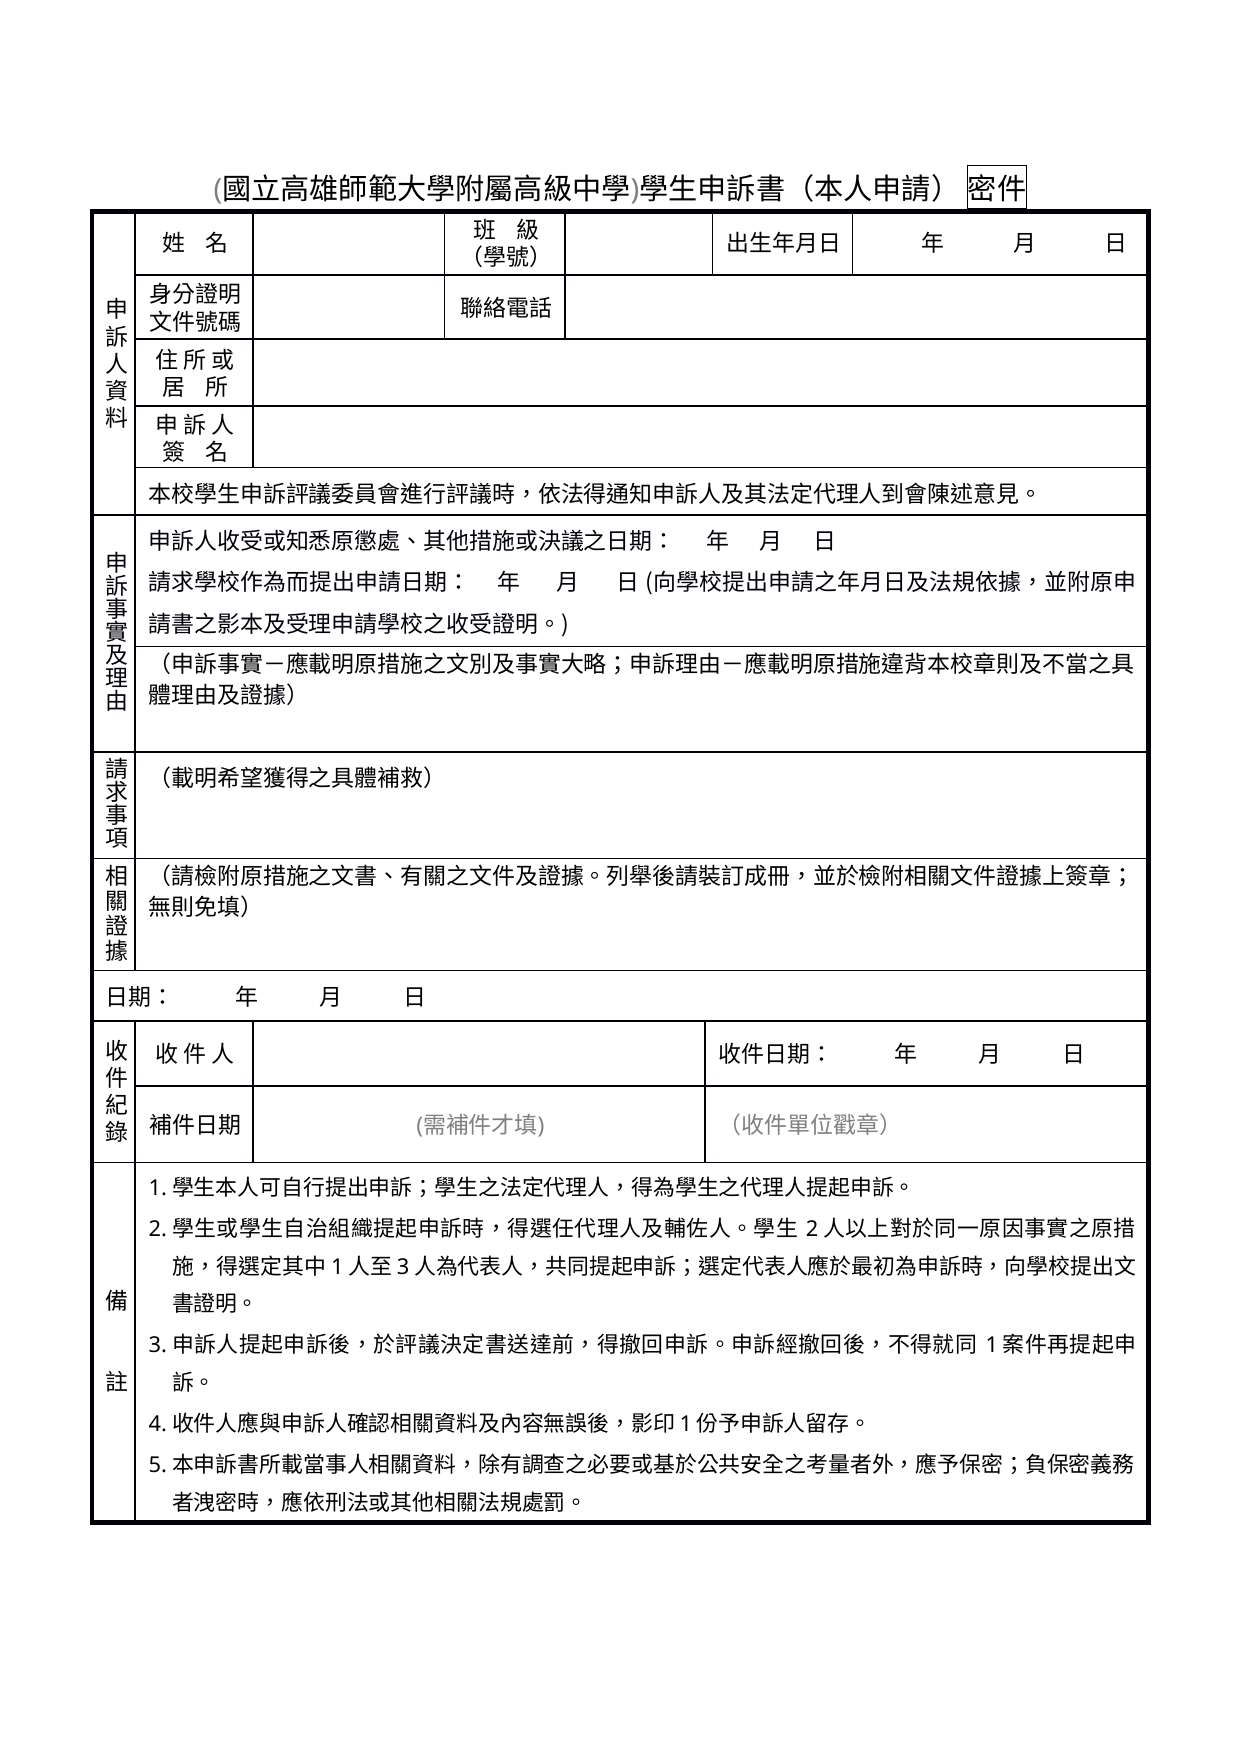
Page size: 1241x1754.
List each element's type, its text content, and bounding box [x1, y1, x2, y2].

table_cell (需補件才填) [254, 1087, 704, 1162]
table_header 姓 名 [136, 214, 252, 274]
table_cell 申 訴 人 簽 名 [136, 407, 252, 467]
table_cell 申訴事實及理由 [94, 516, 134, 751]
table_cell [254, 1022, 704, 1085]
text [1027, 164, 1053, 209]
table_cell 本校學生申訴評議委員會進行評議時，依法得通知申訴人及其法定代理人到會陳述意見。 [136, 468, 1146, 514]
table_cell [566, 276, 1146, 338]
table_cell 補件日期 [136, 1087, 252, 1162]
table_cell [254, 276, 444, 338]
table_header 出生年月日 [713, 214, 852, 274]
table_cell 收 件 人 [136, 1022, 252, 1085]
table_cell 1. 學生本人可自行提出申訴；學生之法定代理人，得為學生之代理人提起申訴。 2. 學生或學生自治組織提起申訴時，得選任代理人及輔佐人。學生2人以上對於同一原因事實之原措施，得選定其中1人至3人為代表人，共同提起申訴；選定代表人應於最初為申訴時，向學校提出文書證明。 3. 申訴人提起申訴後，於評議決定書送達前，得撤回申訴。申訴經撤回後，不得就同1案件再提起申訴。 4. 收件人應與申訴人確認相關資料及內容無誤後，影印1份予申訴人留存。 5. 本申訴書所載當事人相關資料，除有調查之必要或基於公共安全之考量者外，應予保密；負保密義務者洩密時，應依刑法或其他相關法規處罰。 [136, 1163, 1146, 1520]
table_cell （申訴事實－應載明原措施之文別及事實大略；申訴理由－應載明原措施違背本校章則及不當之具體理由及證據） [136, 647, 1146, 751]
table_cell 日期： 年 月 日 [94, 971, 1146, 1020]
table_cell [254, 407, 1146, 467]
table_cell 聯絡電話 [445, 276, 564, 338]
table_cell （請檢附原措施之文書、有關之文件及證據。列舉後請裝訂成冊，並於檢附相關文件證據上簽章；無則免填） [136, 859, 1146, 970]
table_header 申訴人資料 [94, 214, 134, 514]
table_cell （載明希望獲得之具體補救） [136, 753, 1146, 857]
table_header 班 級 （學號） [445, 214, 564, 274]
table_cell 收件紀錄 [94, 1022, 134, 1162]
table_cell 相關證據 [94, 859, 134, 970]
table_cell （收件單位戳章） [706, 1087, 1146, 1162]
table_header [566, 214, 712, 274]
table_header 年 月 日 [853, 214, 1146, 274]
table_cell 住 所 或 居 所 [136, 340, 252, 405]
table_cell 申訴人收受或知悉原懲處、其他措施或決議之日期： 年 月 日 請求學校作為而提出申請日期： 年 月 日 (向學校提出申請之年月日及法規依據，並附原申請書之影本及受理申請學校之收受證明。) [136, 516, 1146, 646]
table_cell 備 註 [94, 1163, 134, 1520]
table_cell 請求事項 [94, 753, 134, 857]
table_cell 收件日期： 年 月 日 [706, 1022, 1146, 1085]
table_cell 身分證明 文件號碼 [136, 276, 252, 338]
table_header [254, 214, 444, 274]
text (國立高雄師範大學附屬高級中學)學生申訴書（本人申請） 密件 [187, 164, 1026, 209]
table_cell [254, 340, 1146, 405]
